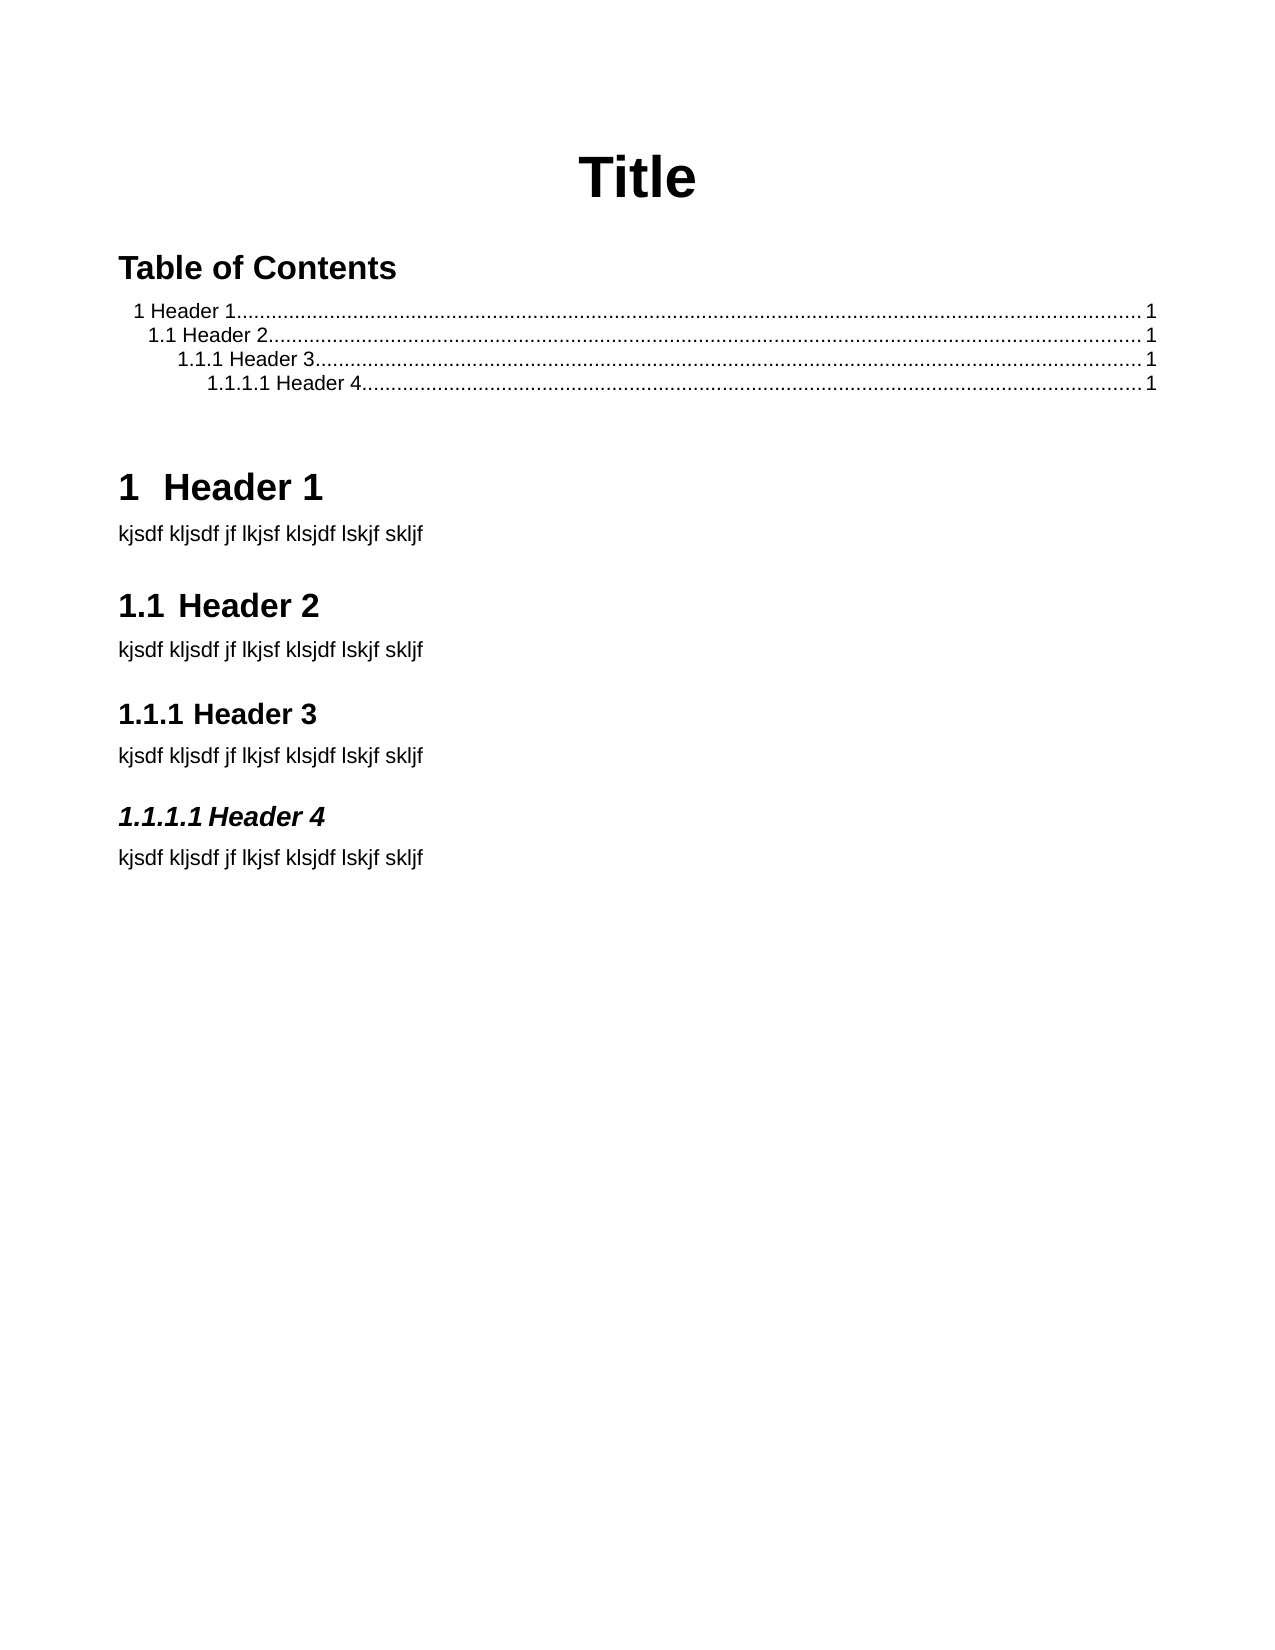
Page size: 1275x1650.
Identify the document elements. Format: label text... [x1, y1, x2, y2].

text 1 Header 1 1 [133, 299, 1157, 323]
subtitle Table of Contents [118, 248, 1157, 286]
text kjsdf kljsdf jf lkjsf klsjdf lskjf skljf [118, 637, 1157, 662]
text kjsdf kljsdf jf lkjsf klsjdf lskjf skljf [118, 743, 1157, 768]
text 1.1.1 Header 3 1 [177, 347, 1157, 371]
subtitle Header 2 [118, 586, 1157, 625]
text 1.1 Header 2 1 [148, 323, 1157, 347]
subtitle Header 1 [118, 464, 1157, 508]
title Title [118, 143, 1157, 210]
text kjsdf kljsdf jf lkjsf klsjdf lskjf skljf [118, 520, 1157, 546]
subtitle Header 3 [118, 697, 1157, 730]
text kjsdf kljsdf jf lkjsf klsjdf lskjf skljf [118, 844, 1157, 870]
text 1.1.1.1 Header 4 1 [207, 371, 1157, 394]
subtitle Header 4 [118, 800, 1157, 832]
